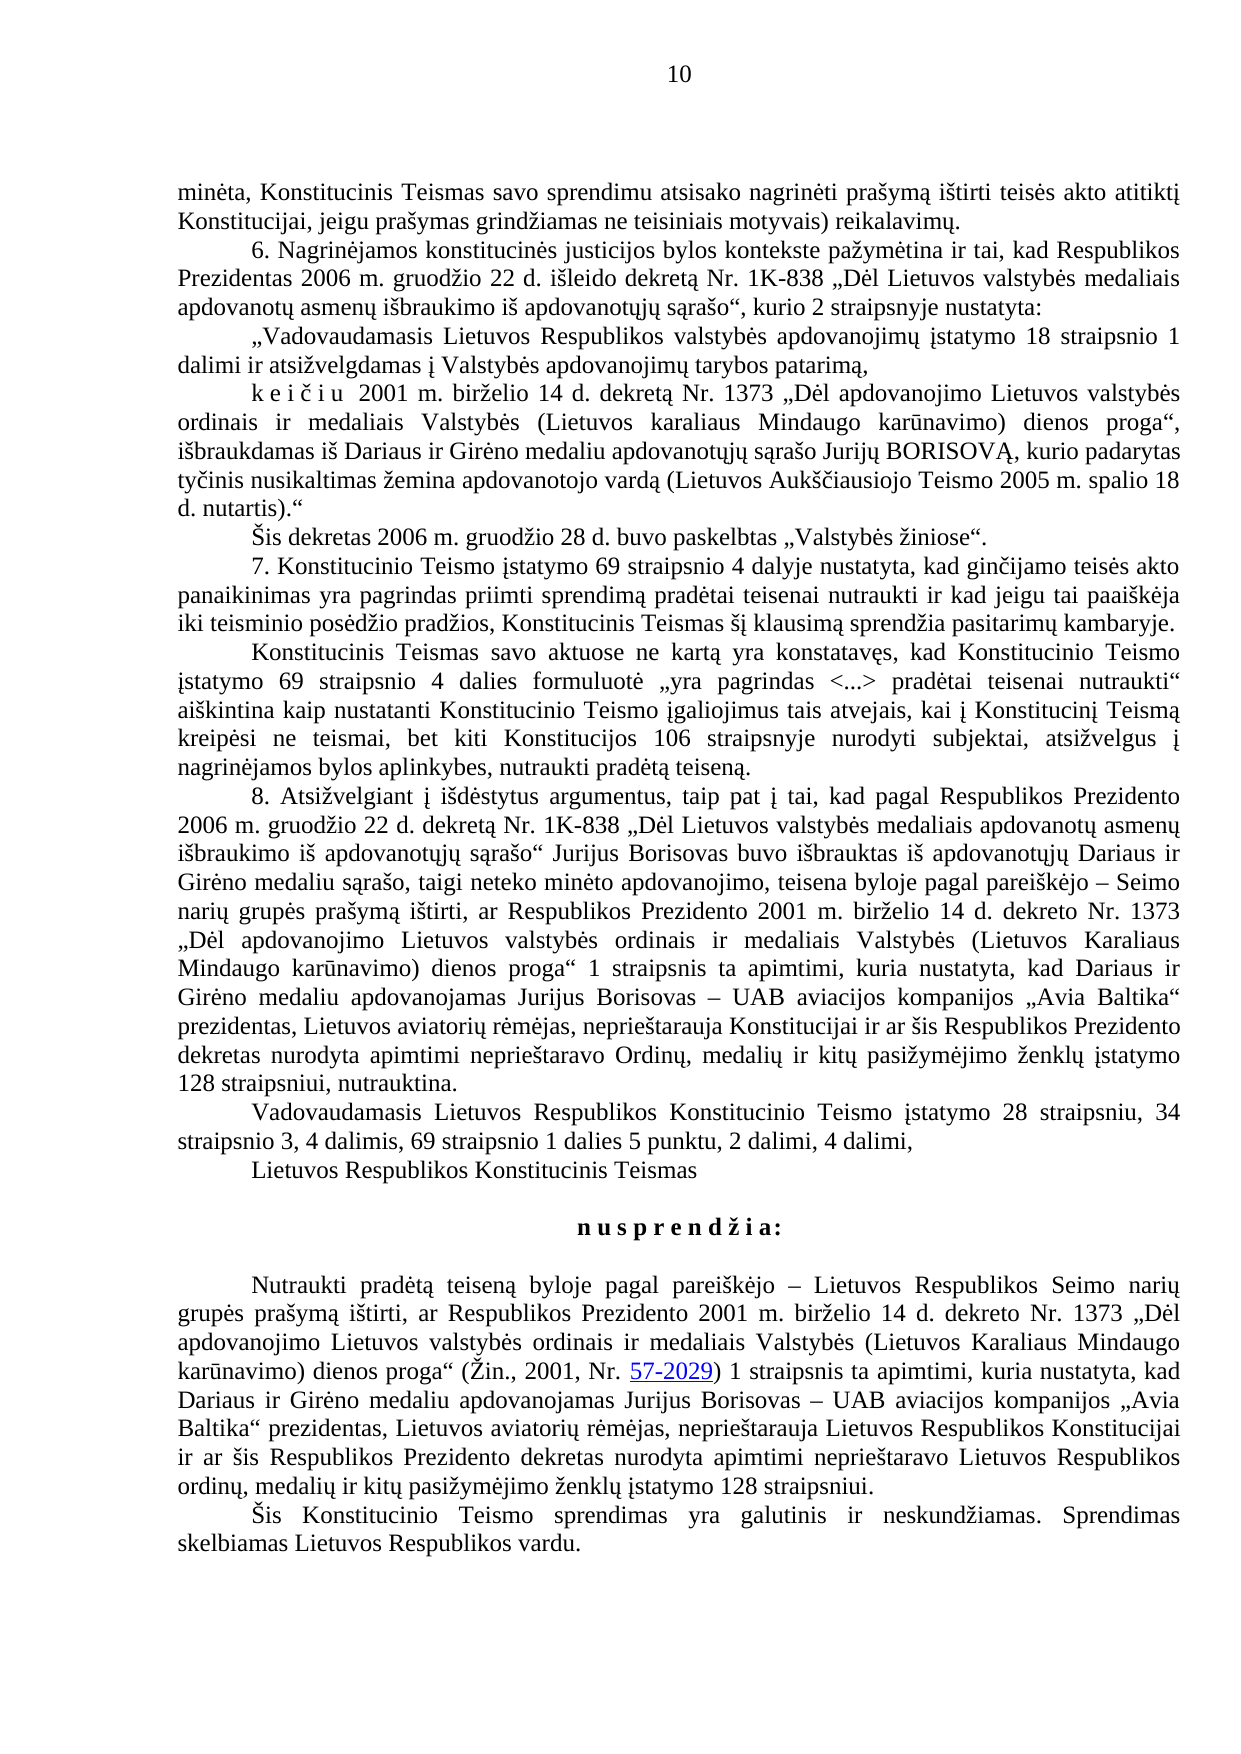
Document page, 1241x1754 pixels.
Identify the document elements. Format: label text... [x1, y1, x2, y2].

text nusprendžia: [177, 1212, 1181, 1241]
text 7. Konstitucinio Teismo įstatymo 69 straipsnio 4 dalyje nustatyta, kad ginčijamo teisės akto panaikinimas yra pagrindas priimti sprendimą pradėtai teisenai nutraukti ir kad jeigu tai paaiškėja iki teisminio posėdžio pradžios, Konstitucinis Teismas šį klausimą sprendžia pasitarimų kambaryje. [177, 551, 1181, 637]
text keičiu 2001 m. birželio 14 d. dekretą Nr. 1373 „Dėl apdovanojimo Lietuvos valstybės ordinais ir medaliais Valstybės (Lietuvos karaliaus Mindaugo karūnavimo) dienos proga“, išbraukdamas iš Dariaus ir Girėno medaliu apdovanotųjų sąrašo Jurijų BORISOVĄ, kurio padarytas tyčinis nusikaltimas žemina apdovanotojo vardą (Lietuvos Aukščiausiojo Teismo 2005 m. spalio 18 d. nutartis).“ [177, 378, 1181, 522]
text Šis Konstitucinio Teismo sprendimas yra galutinis ir neskundžiamas. Sprendimas skelbiamas Lietuvos Respublikos vardu. [177, 1500, 1181, 1557]
text 6. Nagrinėjamos konstitucinės justicijos bylos kontekste pažymėtina ir tai, kad Respublikos Prezidentas 2006 m. gruodžio 22 d. išleido dekretą Nr. 1K-838 „Dėl Lietuvos valstybės medaliais apdovanotų asmenų išbraukimo iš apdovanotųjų sąrašo“, kurio 2 straipsnyje nustatyta: [177, 235, 1181, 321]
text „Vadovaudamasis Lietuvos Respublikos valstybės apdovanojimų įstatymo 18 straipsnio 1 dalimi ir atsižvelgdamas į Valstybės apdovanojimų tarybos patarimą, [177, 321, 1181, 378]
text Nutraukti pradėtą teiseną byloje pagal pareiškėjo – Lietuvos Respublikos Seimo narių grupės prašymą ištirti, ar Respublikos Prezidento 2001 m. birželio 14 d. dekreto Nr. 1373 „Dėl apdovanojimo Lietuvos valstybės ordinais ir medaliais Valstybės (Lietuvos Karaliaus Mindaugo karūnavimo) dienos proga“ (Žin., 2001, Nr. 57-2029) 1 straipsnis ta apimtimi, kuria nustatyta, kad Dariaus ir Girėno medaliu apdovanojamas Jurijus Borisovas – UAB aviacijos kompanijos „Avia Baltika“ prezidentas, Lietuvos aviatorių rėmėjas, neprieštarauja Lietuvos Respublikos Konstitucijai ir ar šis Respublikos Prezidento dekretas nurodyta apimtimi neprieštaravo Lietuvos Respublikos ordinų, medalių ir kitų pasižymėjimo ženklų įstatymo 128 straipsniui. [177, 1270, 1181, 1500]
text 8. Atsižvelgiant į išdėstytus argumentus, taip pat į tai, kad pagal Respublikos Prezidento 2006 m. gruodžio 22 d. dekretą Nr. 1K-838 „Dėl Lietuvos valstybės medaliais apdovanotų asmenų išbraukimo iš apdovanotųjų sąrašo“ Jurijus Borisovas buvo išbrauktas iš apdovanotųjų Dariaus ir Girėno medaliu sąrašo, taigi neteko minėto apdovanojimo, teisena byloje pagal pareiškėjo – Seimo narių grupės prašymą ištirti, ar Respublikos Prezidento 2001 m. birželio 14 d. dekreto Nr. 1373 „Dėl apdovanojimo Lietuvos valstybės ordinais ir medaliais Valstybės (Lietuvos Karaliaus Mindaugo karūnavimo) dienos proga“ 1 straipsnis ta apimtimi, kuria nustatyta, kad Dariaus ir Girėno medaliu apdovanojamas Jurijus Borisovas – UAB aviacijos kompanijos „Avia Baltika“ prezidentas, Lietuvos aviatorių rėmėjas, neprieštarauja Konstitucijai ir ar šis Respublikos Prezidento dekretas nurodyta apimtimi neprieštaravo Ordinų, medalių ir kitų pasižymėjimo ženklų įstatymo 128 straipsniui, nutrauktina. [177, 781, 1181, 1097]
text Vadovaudamasis Lietuvos Respublikos Konstitucinio Teismo įstatymo 28 straipsniu, 34 straipsnio 3, 4 dalimis, 69 straipsnio 1 dalies 5 punktu, 2 dalimi, 4 dalimi, [177, 1097, 1181, 1155]
text Lietuvos Respublikos Konstitucinis Teismas [177, 1155, 1181, 1183]
text minėta, Konstitucinis Teismas savo sprendimu atsisako nagrinėti prašymą ištirti teisės akto atitiktį Konstitucijai, jeigu prašymas grindžiamas ne teisiniais motyvais) reikalavimų. [177, 177, 1181, 235]
text Šis dekretas 2006 m. gruodžio 28 d. buvo paskelbtas „Valstybės žiniose“. [177, 522, 1181, 551]
text Konstitucinis Teismas savo aktuose ne kartą yra konstatavęs, kad Konstitucinio Teismo įstatymo 69 straipsnio 4 dalies formuluotė „yra pagrindas <...> pradėtai teisenai nutraukti“ aiškintina kaip nustatanti Konstitucinio Teismo įgaliojimus tais atvejais, kai į Konstitucinį Teismą kreipėsi ne teismai, bet kiti Konstitucijos 106 straipsnyje nurodyti subjektai, atsižvelgus į nagrinėjamos bylos aplinkybes, nutraukti pradėtą teiseną. [177, 637, 1181, 781]
